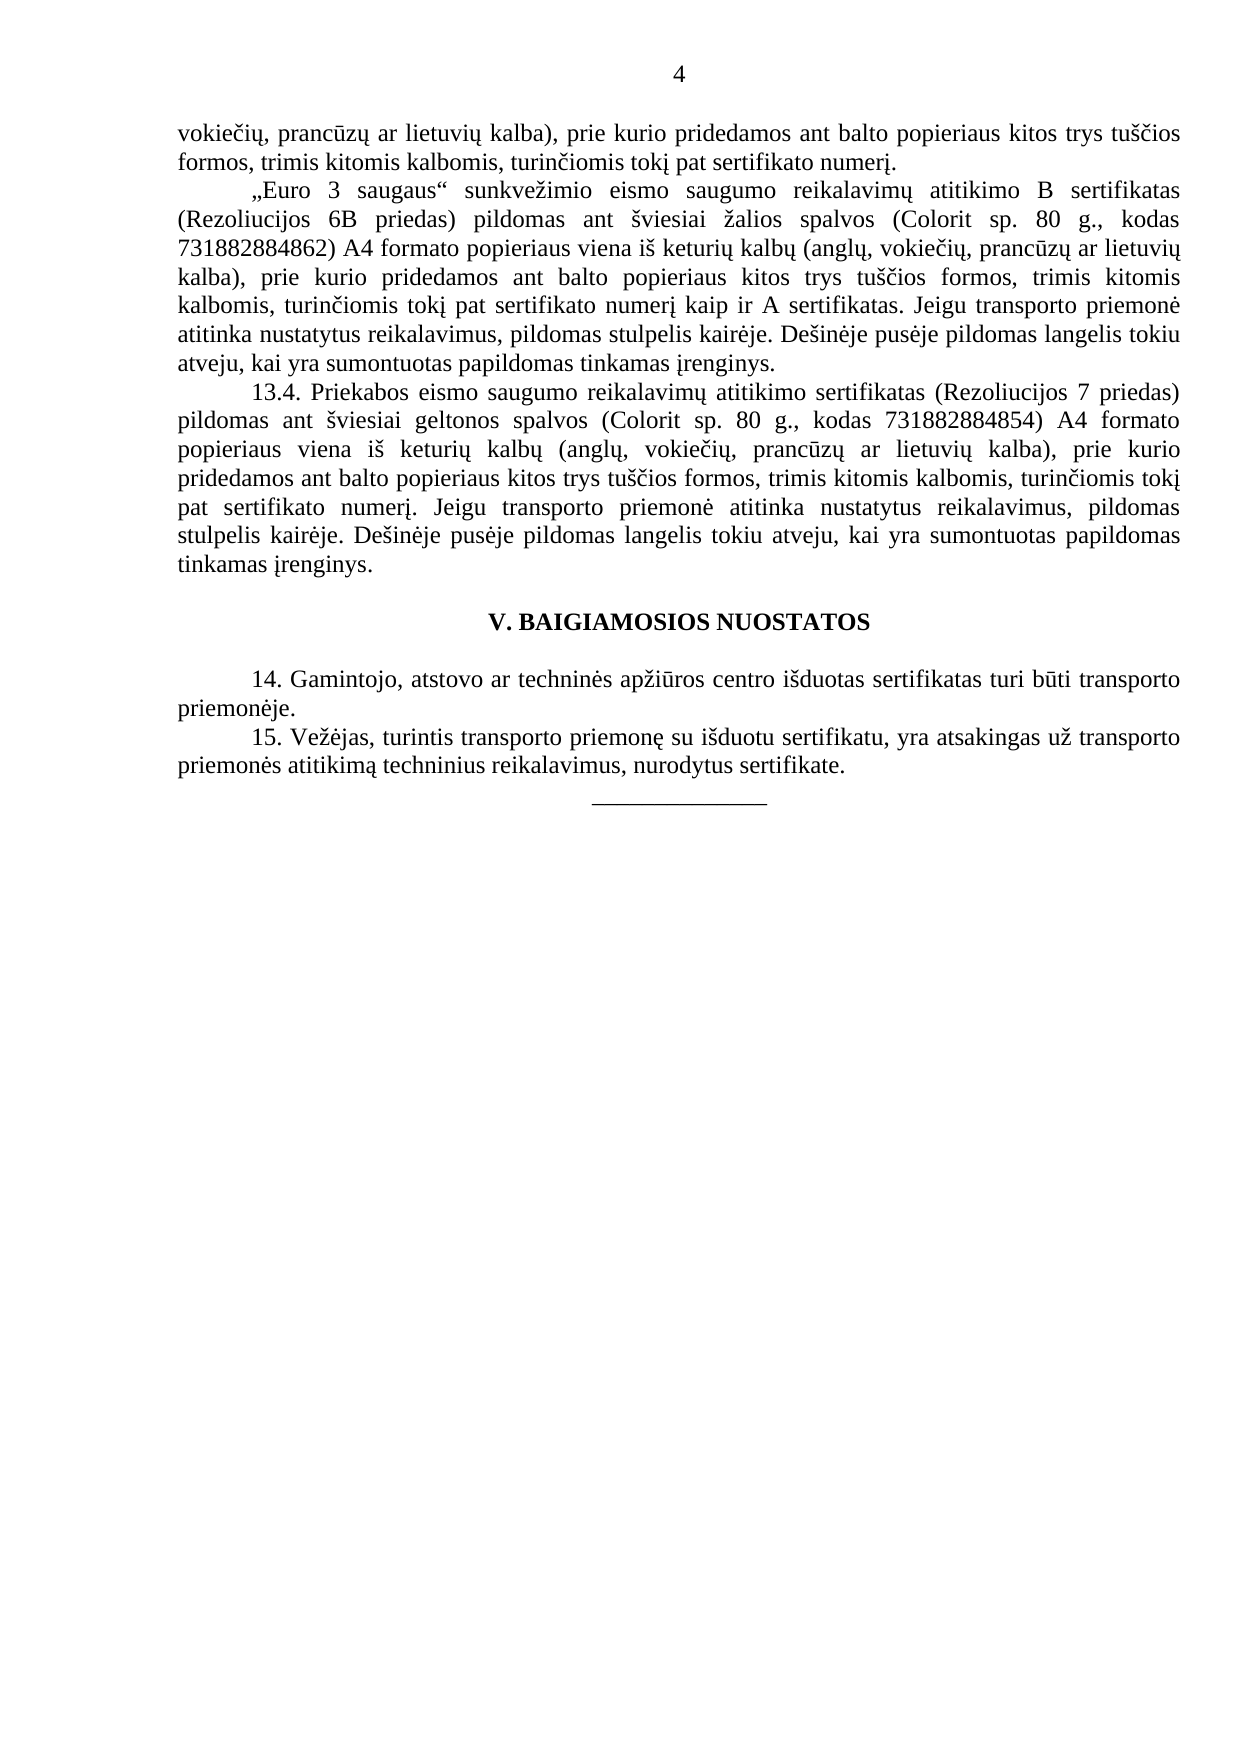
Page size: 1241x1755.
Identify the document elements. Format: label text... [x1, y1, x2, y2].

text 13.4. Priekabos eismo saugumo reikalavimų atitikimo sertifikatas (Rezoliucijos 7 priedas) pildomas ant šviesiai geltonos spalvos (Colorit sp. 80 g., kodas 731882884854) A4 formato popieriaus viena iš keturių kalbų (anglų, vokiečių, prancūzų ar lietuvių kalba), prie kurio pridedamos ant balto popieriaus kitos trys tuščios formos, trimis kitomis kalbomis, turinčiomis tokį pat sertifikato numerį. Jeigu transporto priemonė atitinka nustatytus reikalavimus, pildomas stulpelis kairėje. Dešinėje pusėje pildomas langelis tokiu atveju, kai yra sumontuotas papildomas tinkamas įrenginys. [177, 377, 1181, 578]
text vokiečių, prancūzų ar lietuvių kalba), prie kurio pridedamos ant balto popieriaus kitos trys tuščios formos, trimis kitomis kalbomis, turinčiomis tokį pat sertifikato numerį. [177, 118, 1181, 176]
text 14. Gamintojo, atstovo ar techninės apžiūros centro išduotas sertifikatas turi būti transporto priemonėje. [177, 664, 1181, 722]
text ______________ [177, 779, 1181, 808]
text „Euro 3 saugaus“ sunkvežimio eismo saugumo reikalavimų atitikimo B sertifikatas (Rezoliucijos 6B priedas) pildomas ant šviesiai žalios spalvos (Colorit sp. 80 g., kodas 731882884862) A4 formato popieriaus viena iš keturių kalbų (anglų, vokiečių, prancūzų ar lietuvių kalba), prie kurio pridedamos ant balto popieriaus kitos trys tuščios formos, trimis kitomis kalbomis, turinčiomis tokį pat sertifikato numerį kaip ir A sertifikatas. Jeigu transporto priemonė atitinka nustatytus reikalavimus, pildomas stulpelis kairėje. Dešinėje pusėje pildomas langelis tokiu atveju, kai yra sumontuotas papildomas tinkamas įrenginys. [177, 176, 1181, 377]
text V. BAIGIAMOSIOS NUOSTATOS [177, 607, 1181, 636]
text 15. Vežėjas, turintis transporto priemonę su išduotu sertifikatu, yra atsakingas už transporto priemonės atitikimą techninius reikalavimus, nurodytus sertifikate. [177, 722, 1181, 779]
